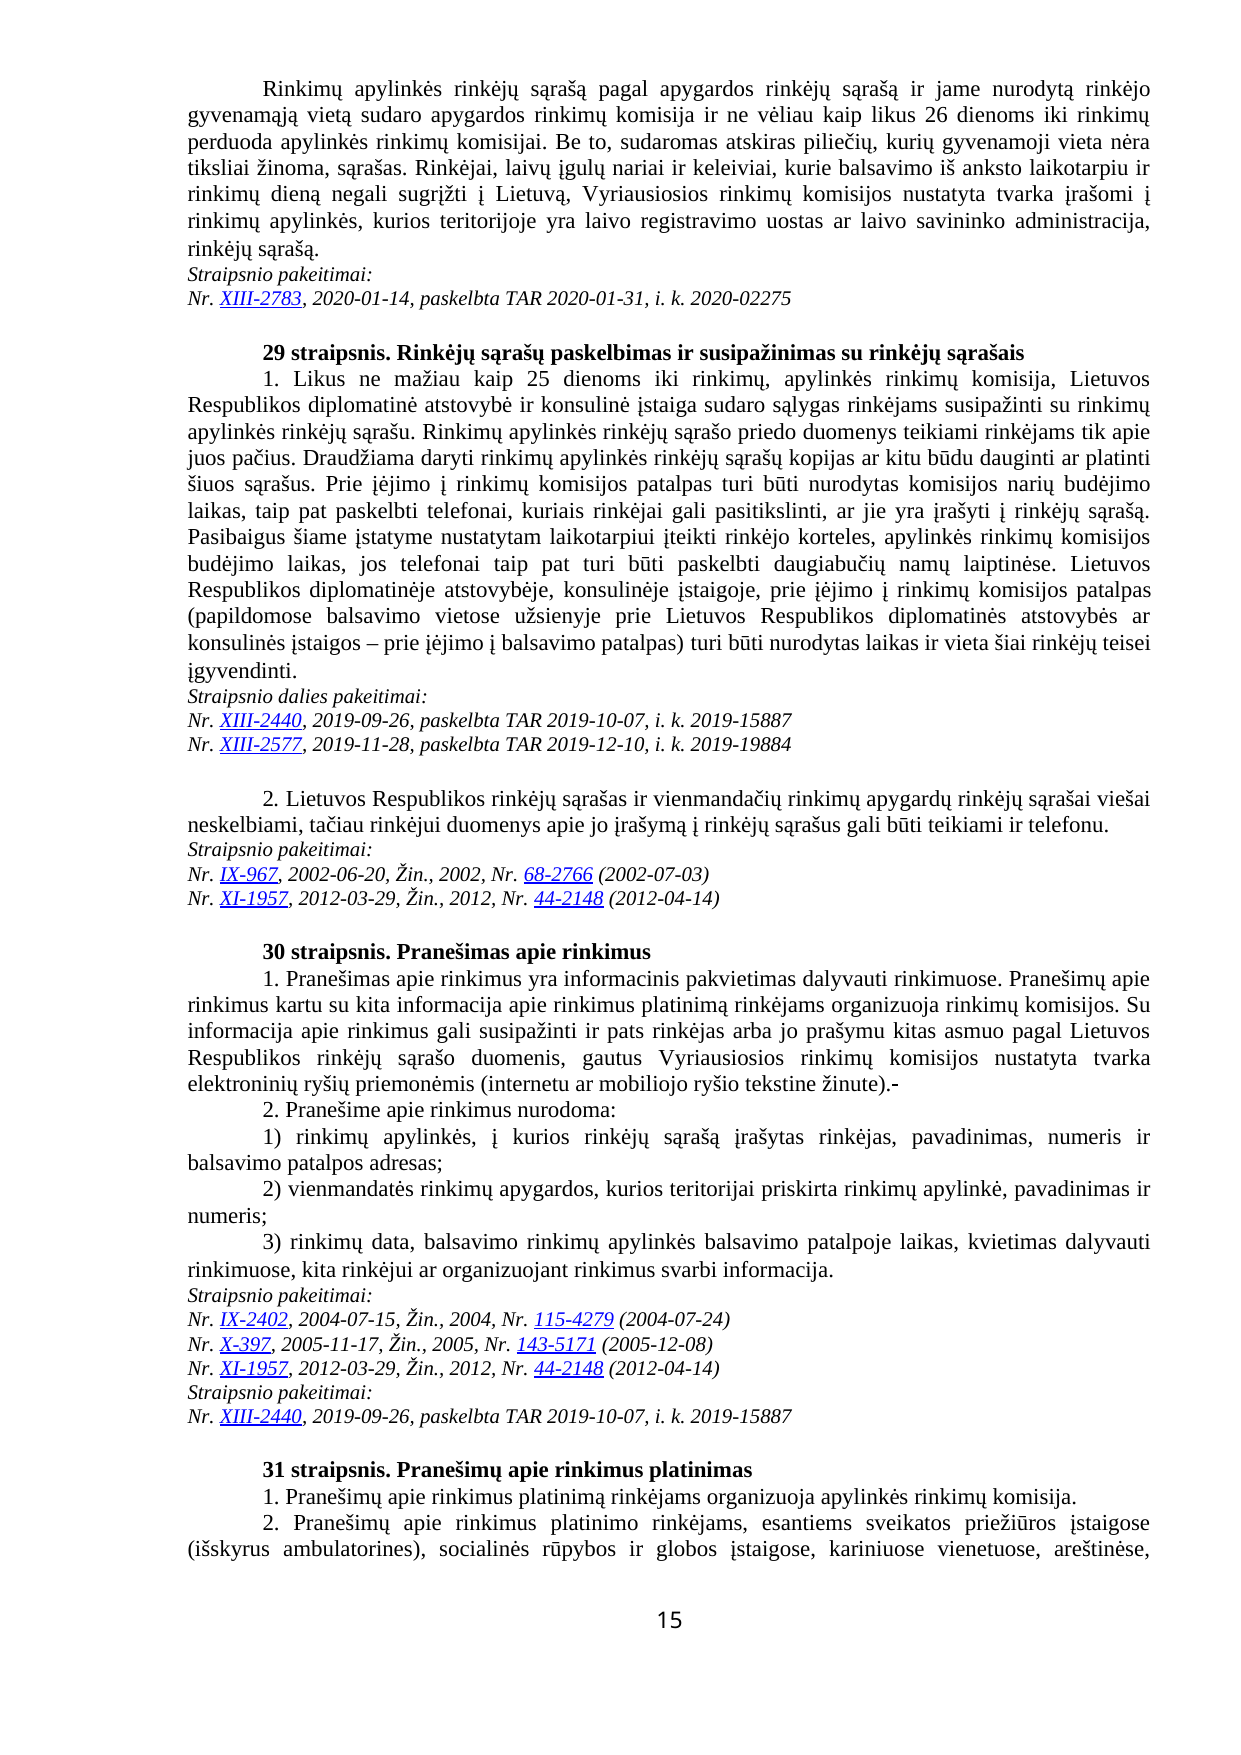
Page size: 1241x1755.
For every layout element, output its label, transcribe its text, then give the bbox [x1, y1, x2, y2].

text Straipsnio dalies pakeitimai: [187, 684, 1152, 708]
text 2. Pranešimų apie rinkimus platinimo rinkėjams, esantiems sveikatos priežiūros įstaigose (išskyrus ambulatorines), socialinės rūpybos ir globos įstaigose, kariniuose vienetuose, areštinėse, [187, 1509, 1152, 1562]
text 1. Pranešimas apie rinkimus yra informacinis pakvietimas dalyvauti rinkimuose. Pranešimų apie rinkimus kartu su kita informacija apie rinkimus platinimą rinkėjams organizuoja rinkimų komisijos. Su informacija apie rinkimus gali susipažinti ir pats rinkėjas arba jo prašymu kitas asmuo pagal Lietuvos Respublikos rinkėjų sąrašo duomenis, gautus Vyriausiosios rinkimų komisijos nustatyta tvarka elektroninių ryšių priemonėmis (internetu ar mobiliojo ryšio tekstine žinute). [187, 965, 1152, 1096]
text Nr. XIII-2440, 2019-09-26, paskelbta TAR 2019-10-07, i. k. 2019-15887 [187, 708, 1152, 732]
text Nr. XIII-2440, 2019-09-26, paskelbta TAR 2019-10-07, i. k. 2019-15887 [187, 1404, 1152, 1428]
text 1. Likus ne mažiau kaip 25 dienoms iki rinkimų, apylinkės rinkimų komisija, Lietuvos Respublikos diplomatinė atstovybė ir konsulinė įstaiga sudaro sąlygas rinkėjams susipažinti su rinkimų apylinkės rinkėjų sąrašu. Rinkimų apylinkės rinkėjų sąrašo priedo duomenys teikiami rinkėjams tik apie juos pačius. Draudžiama daryti rinkimų apylinkės rinkėjų sąrašų kopijas ar kitu būdu dauginti ar platinti šiuos sąrašus. Prie įėjimo į rinkimų komisijos patalpas turi būti nurodytas komisijos narių budėjimo laikas, taip pat paskelbti telefonai, kuriais rinkėjai gali pasitikslinti, ar jie yra įrašyti į rinkėjų sąrašą. Pasibaigus šiame įstatyme nustatytam laikotarpiui įteikti rinkėjo korteles, apylinkės rinkimų komisijos budėjimo laikas, jos telefonai taip pat turi būti paskelbti daugiabučių namų laiptinėse. Lietuvos Respublikos diplomatinėje atstovybėje, konsulinėje įstaigoje, prie įėjimo į rinkimų komisijos patalpas (papildomose balsavimo vietose užsienyje prie Lietuvos Respublikos diplomatinės atstovybės ar konsulinės įstaigos – prie įėjimo į balsavimo patalpas) turi būti nurodytas laikas ir vieta šiai rinkėjų teisei įgyvendinti. [187, 365, 1152, 684]
text Straipsnio pakeitimai: [187, 1379, 1152, 1404]
text 1) rinkimų apylinkės, į kurios rinkėjų sąrašą įrašytas rinkėjas, pavadinimas, numeris ir balsavimo patalpos adresas; [187, 1123, 1152, 1176]
text Nr. XI-1957, 2012-03-29, Žin., 2012, Nr. 44-2148 (2012-04-14) [187, 1356, 1152, 1379]
text Nr. XI-1957, 2012-03-29, Žin., 2012, Nr. 44-2148 (2012-04-14) [187, 886, 1152, 909]
text 3) rinkimų data, balsavimo rinkimų apylinkės balsavimo patalpoje laikas, kvietimas dalyvauti rinkimuose, kita rinkėjui ar organizuojant rinkimus svarbi informacija. [187, 1228, 1152, 1283]
text 31 straipsnis. Pranešimų apie rinkimus platinimas [187, 1456, 1152, 1483]
text Nr. IX-2402, 2004-07-15, Žin., 2004, Nr. 115-4279 (2004-07-24) [187, 1307, 1152, 1331]
text 2) vienmandatės rinkimų apygardos, kurios teritorijai priskirta rinkimų apylinkė, pavadinimas ir numeris; [187, 1176, 1152, 1228]
text Nr. XIII-2577, 2019-11-28, paskelbta TAR 2019-12-10, i. k. 2019-19884 [187, 732, 1152, 756]
text Nr. IX-967, 2002-06-20, Žin., 2002, Nr. 68-2766 (2002-07-03) [187, 861, 1152, 886]
text Nr. X-397, 2005-11-17, Žin., 2005, Nr. 143-5171 (2005-12-08) [187, 1331, 1152, 1356]
text Straipsnio pakeitimai: [187, 262, 1152, 286]
text 2. Lietuvos Respublikos rinkėjų sąrašas ir vienmandačių rinkimų apygardų rinkėjų sąrašai viešai neskelbiami, tačiau rinkėjui duomenys apie jo įrašymą į rinkėjų sąrašus gali būti teikiami ir telefonu. [187, 785, 1152, 837]
text Rinkimų apylinkės rinkėjų sąrašą pagal apygardos rinkėjų sąrašą ir jame nurodytą rinkėjo gyvenamąją vietą sudaro apygardos rinkimų komisija ir ne vėliau kaip likus 26 dienoms iki rinkimų perduoda apylinkės rinkimų komisijai. Be to, sudaromas atskiras piliečių, kurių gyvenamoji vieta nėra tiksliai žinoma, sąrašas. Rinkėjai, laivų įgulų nariai ir keleiviai, kurie balsavimo iš anksto laikotarpiu ir rinkimų dieną negali sugrįžti į Lietuvą, Vyriausiosios rinkimų komisijos nustatyta tvarka įrašomi į rinkimų apylinkės, kurios teritorijoje yra laivo registravimo uostas ar laivo savininko administracija, rinkėjų sąrašą. [187, 75, 1152, 262]
text Nr. XIII-2783, 2020-01-14, paskelbta TAR 2020-01-31, i. k. 2020-02275 [187, 286, 1152, 310]
text 1. Pranešimų apie rinkimus platinimą rinkėjams organizuoja apylinkės rinkimų komisija. [187, 1483, 1152, 1509]
text Straipsnio pakeitimai: [187, 837, 1152, 861]
text 29 straipsnis. Rinkėjų sąrašų paskelbimas ir susipažinimas su rinkėjų sąrašais [262, 339, 1152, 365]
text 2. Pranešime apie rinkimus nurodoma: [187, 1096, 1152, 1123]
text 30 straipsnis. Pranešimas apie rinkimus [187, 938, 1152, 965]
text Straipsnio pakeitimai: [187, 1283, 1152, 1307]
